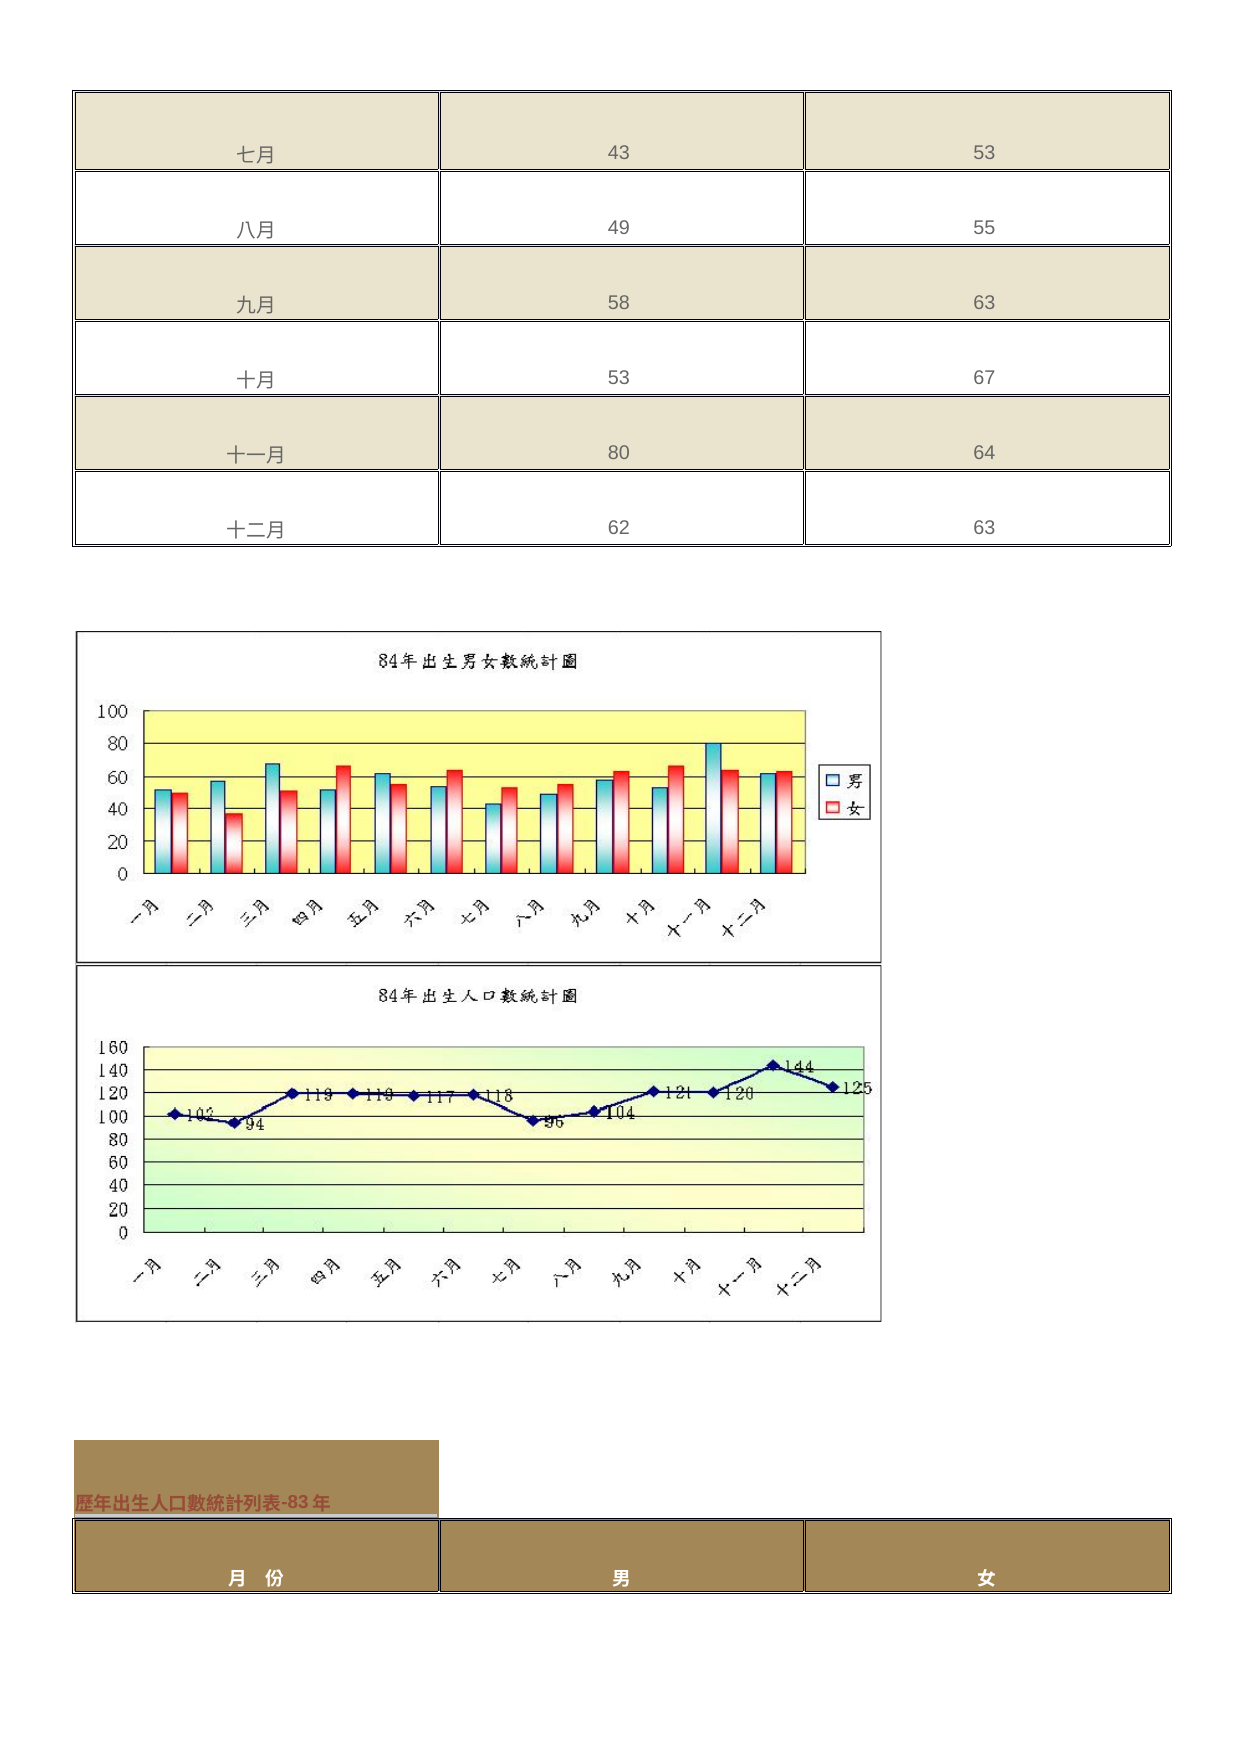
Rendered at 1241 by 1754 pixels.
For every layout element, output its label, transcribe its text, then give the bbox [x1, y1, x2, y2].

table_cell 十月 [76, 322, 438, 394]
picture [75, 631, 882, 1323]
table_cell 八月 [76, 172, 438, 244]
table_cell 58 [441, 247, 803, 319]
table_cell 53 [806, 93, 1169, 169]
table_cell 64 [806, 397, 1169, 469]
table_cell 55 [806, 172, 1169, 244]
table_cell 十一月 [76, 397, 438, 469]
table_header 歷年出生人口數統計列表-83年 [74, 1440, 439, 1518]
table_cell 49 [441, 172, 803, 244]
table_cell 62 [441, 472, 803, 544]
table_cell 月 份 [76, 1521, 438, 1591]
table_cell 53 [441, 322, 803, 394]
table_cell 男 [441, 1521, 803, 1591]
table_cell 63 [806, 247, 1169, 319]
table_cell 67 [806, 322, 1169, 394]
table_cell 九月 [76, 247, 438, 319]
table_cell 七月 [76, 93, 438, 169]
table_cell 43 [441, 93, 803, 169]
table_cell 十二月 [76, 472, 438, 544]
table_cell 80 [441, 397, 803, 469]
table_cell 63 [806, 472, 1169, 544]
table_cell 女 [806, 1521, 1169, 1591]
